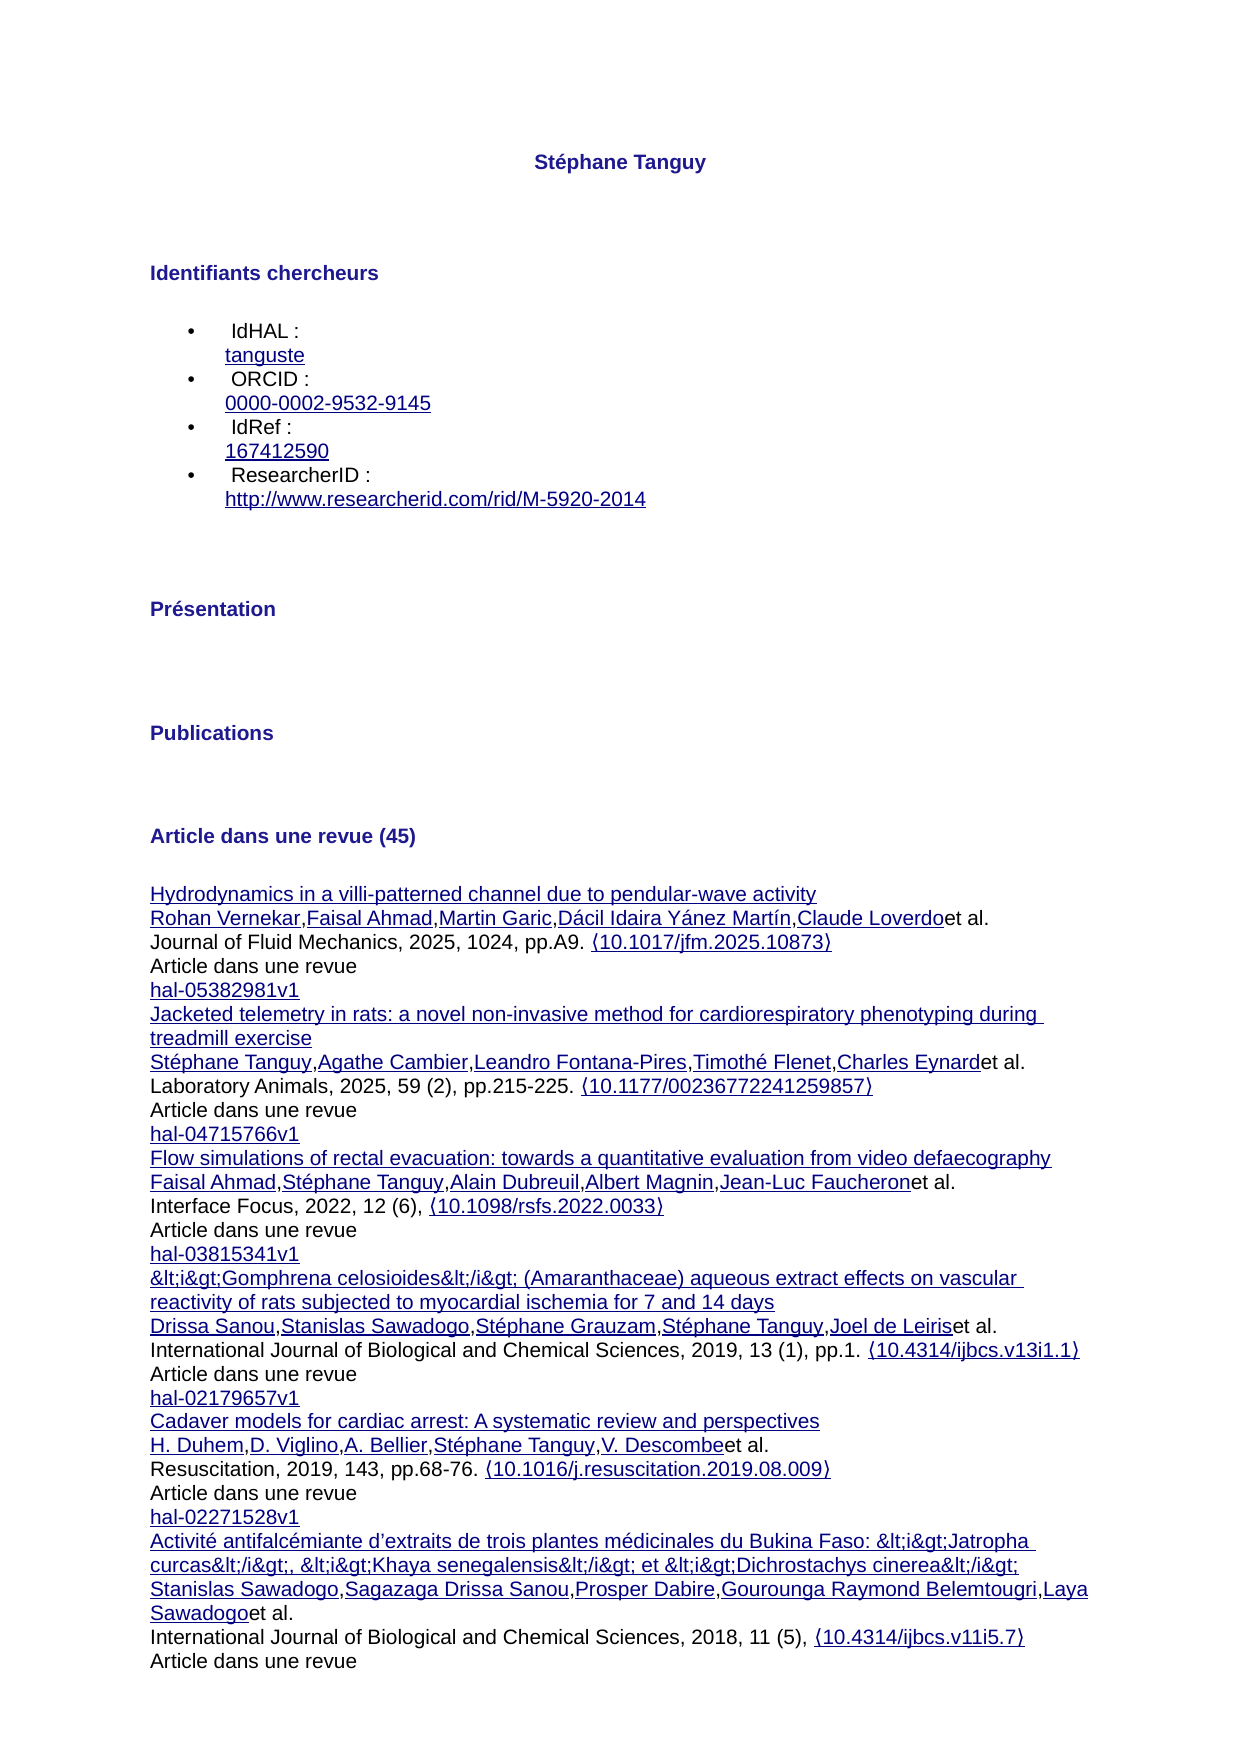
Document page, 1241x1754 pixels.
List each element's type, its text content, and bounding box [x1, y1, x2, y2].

table_header Hydrodynamics in a villi-patterned channel due to pendular-wave activity Rohan Vernekar,Faisal Ahmad,Martin Garic,Dácil Idaira Yánez Martín,Claude Loverdoet al. Journal of Fluid Mechanics, 2025, 1024, pp.A9. ⟨10.1017/jfm.2025.10873⟩ Article dans une revue hal-05382981v1 [150, 882, 1090, 1002]
list ResearcherID : [187, 462, 1090, 486]
list IdRef : [187, 414, 1090, 438]
list ORCID : [187, 367, 1090, 391]
subtitle Stéphane Tanguy [150, 150, 1090, 174]
subtitle Identifiants chercheurs [150, 260, 1090, 284]
list http://www.researcherid.com/rid/M-5920-2014 [187, 486, 1090, 510]
list tanguste [187, 343, 1090, 367]
table_cell Flow simulations of rectal evacuation: towards a quantitative evaluation from video defaecography Faisal Ahmad,Stéphane Tanguy,Alain Dubreuil,Albert Magnin,Jean-Luc Faucheronet al. Interface Focus, 2022, 12 (6), ⟨10.1098/rsfs.2022.0033⟩ Article dans une revue hal-03815341v1 [150, 1146, 1090, 1266]
subtitle Article dans une revue (45) [150, 824, 1090, 848]
table_cell Activité antifalcémiante d’extraits de trois plantes médicinales du Bukina Faso: &lt;i&gt;Jatropha curcas&lt;/i&gt;, &lt;i&gt;Khaya senegalensis&lt;/i&gt; et &lt;i&gt;Dichrostachys cinerea&lt;/i&gt; Stanislas Sawadogo,Sagazaga Drissa Sanou,Prosper Dabire,Gourounga Raymond Belemtougri,Laya Sawadogoet al. International Journal of Biological and Chemical Sciences, 2018, 11 (5), ⟨10.4314/ijbcs.v11i5.7⟩ Article dans une revue [150, 1529, 1090, 1673]
list 167412590 [187, 438, 1090, 462]
subtitle Présentation [150, 597, 1090, 621]
list 0000-0002-9532-9145 [187, 391, 1090, 414]
table_cell &lt;i&gt;Gomphrena celosioides&lt;/i&gt; (Amaranthaceae) aqueous extract effects on vascular reactivity of rats subjected to myocardial ischemia for 7 and 14 days Drissa Sanou,Stanislas Sawadogo,Stéphane Grauzam,Stéphane Tanguy,Joel de Leiriset al. International Journal of Biological and Chemical Sciences, 2019, 13 (1), pp.1. ⟨10.4314/ijbcs.v13i1.1⟩ Article dans une revue hal-02179657v1 [150, 1266, 1090, 1409]
table_cell Cadaver models for cardiac arrest: A systematic review and perspectives H. Duhem,D. Viglino,A. Bellier,Stéphane Tanguy,V. Descombeet al. Resuscitation, 2019, 143, pp.68-76. ⟨10.1016/j.resuscitation.2019.08.009⟩ Article dans une revue hal-02271528v1 [150, 1409, 1090, 1529]
subtitle Publications [150, 721, 1090, 745]
list IdHAL : [187, 319, 1090, 343]
table_cell Jacketed telemetry in rats: a novel non-invasive method for cardiorespiratory phenotyping during treadmill exercise Stéphane Tanguy,Agathe Cambier,Leandro Fontana-Pires,Timothé Flenet,Charles Eynardet al. Laboratory Animals, 2025, 59 (2), pp.215-225. ⟨10.1177/00236772241259857⟩ Article dans une revue hal-04715766v1 [150, 1002, 1090, 1146]
